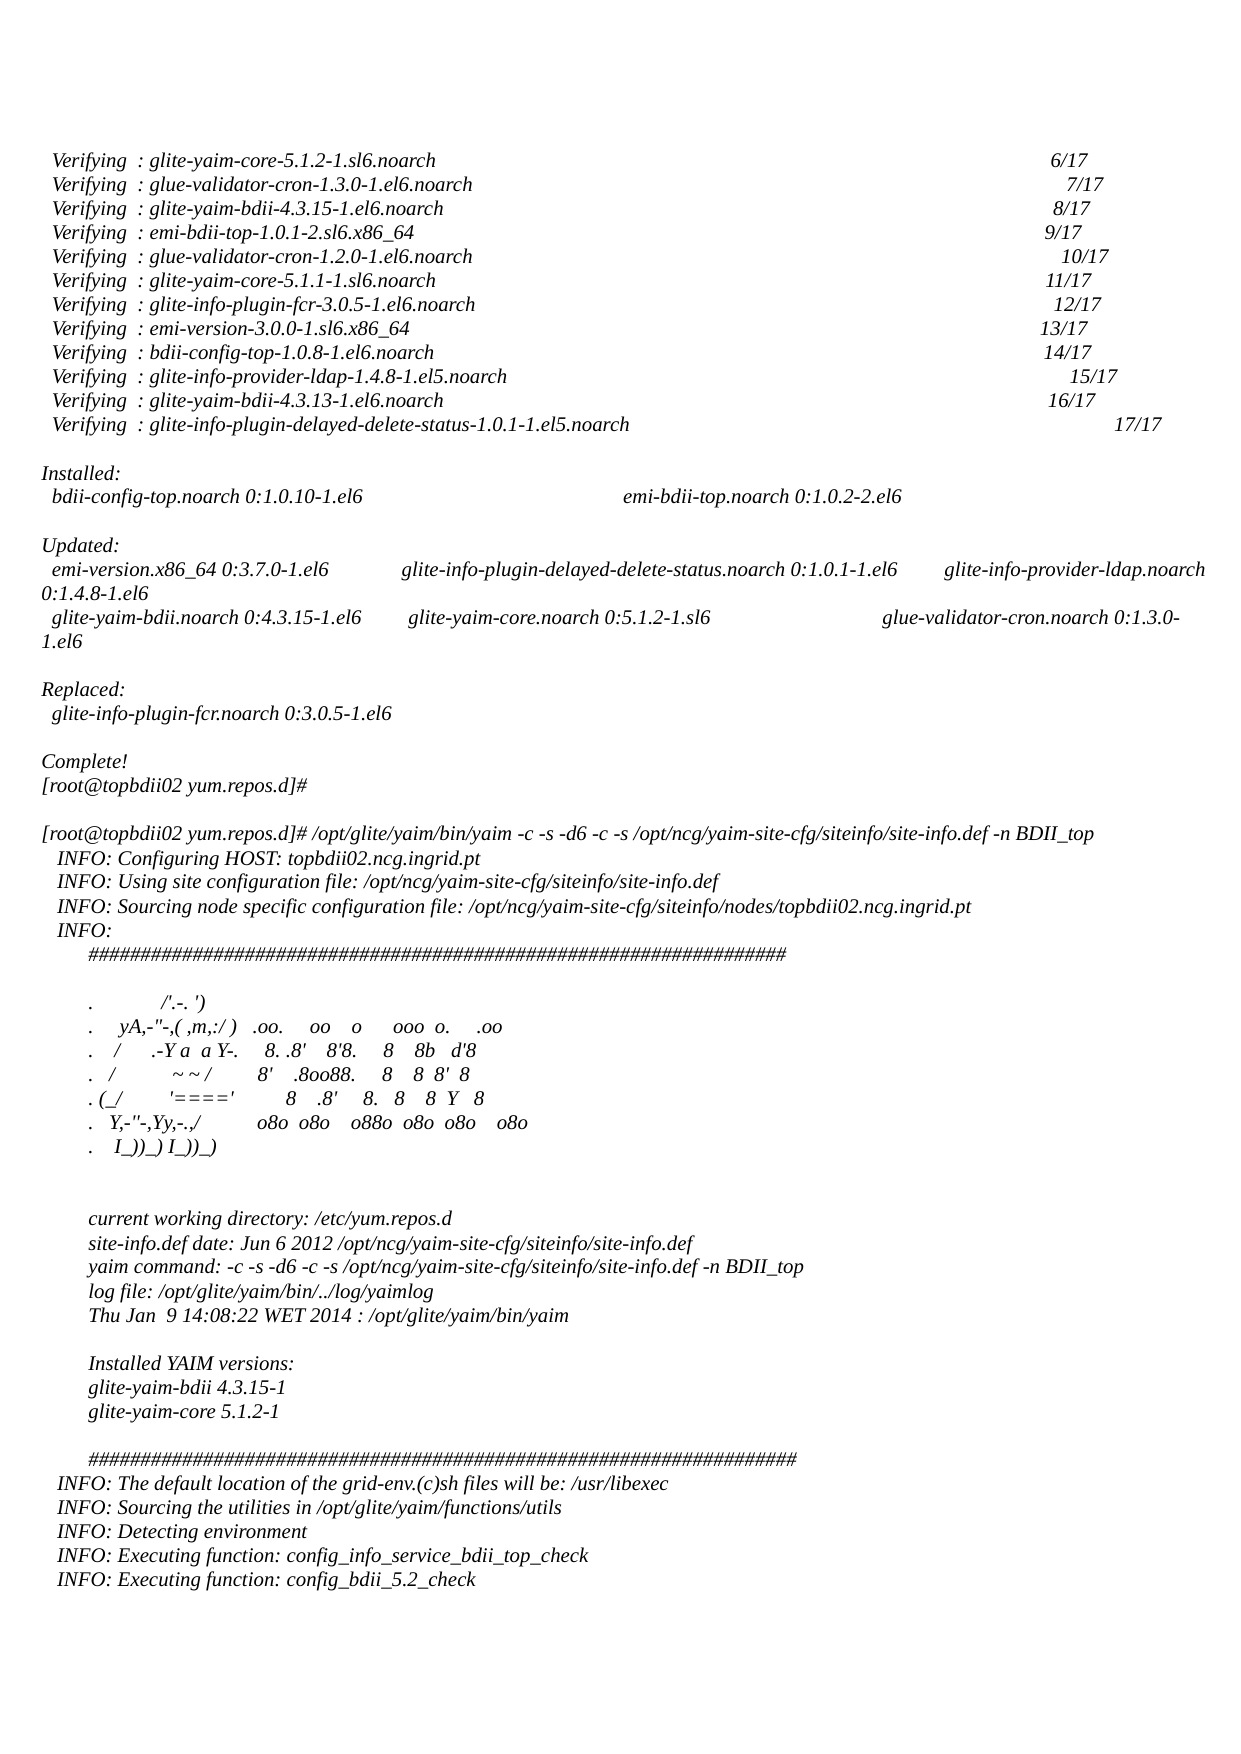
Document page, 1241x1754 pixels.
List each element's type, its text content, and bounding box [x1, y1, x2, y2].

text Verifying : bdii-config-top-1.0.8-1.el6.noarch 14/17 [41, 340, 1210, 364]
text INFO: Configuring HOST: topbdii02.ncg.ingrid.pt [41, 845, 1210, 869]
text INFO: Sourcing node specific configuration file: /opt/ncg/yaim-site-cfg/siteinfo/nodes/topbdii02.ncg.ingrid.pt [41, 893, 1210, 918]
text INFO: Sourcing the utilities in /opt/glite/yaim/functions/utils [41, 1495, 1210, 1519]
text Verifying : glite-info-provider-ldap-1.4.8-1.el5.noarch 15/17 [41, 364, 1210, 388]
text glite-yaim-core 5.1.2-1 [41, 1399, 1210, 1423]
text Updated: [41, 533, 1210, 557]
text Verifying : glue-validator-cron-1.2.0-1.el6.noarch 10/17 [41, 244, 1210, 268]
text Installed YAIM versions: [41, 1351, 1210, 1375]
text yaim command: -c -s -d6 -c -s /opt/ncg/yaim-site-cfg/siteinfo/site-info.def -n BDII_top [41, 1254, 1210, 1278]
text . (_/ '====' 8 .8' 8. 8 8 Y 8 [41, 1086, 1210, 1110]
text log file: /opt/glite/yaim/bin/../log/yaimlog [41, 1278, 1210, 1303]
text glite-yaim-bdii 4.3.15-1 [41, 1375, 1210, 1399]
text . /'.-. ') [41, 990, 1210, 1014]
text current working directory: /etc/yum.repos.d [41, 1206, 1210, 1230]
text site-info.def date: Jun 6 2012 /opt/ncg/yaim-site-cfg/siteinfo/site-info.def [41, 1230, 1210, 1254]
text [root@topbdii02 yum.repos.d]# [41, 773, 1210, 797]
text emi-version.x86_64 0:3.7.0-1.el6 glite-info-plugin-delayed-delete-status.noarch 0:1.0.1-1.el6 glite-info-provider-ldap.noarch 0:1.4.8-1.el6 [41, 557, 1210, 605]
text INFO: Executing function: config_info_service_bdii_top_check [41, 1543, 1210, 1567]
text . I_))_) I_))_) [41, 1134, 1210, 1158]
text Verifying : glite-info-plugin-delayed-delete-status-1.0.1-1.el5.noarch 17/17 [41, 412, 1210, 436]
text [root@topbdii02 yum.repos.d]# /opt/glite/yaim/bin/yaim -c -s -d6 -c -s /opt/ncg/yaim-site-cfg/siteinfo/site-info.def -n BDII_top [41, 821, 1210, 845]
text Verifying : glite-info-plugin-fcr-3.0.5-1.el6.noarch 12/17 [41, 292, 1210, 316]
text Installed: [41, 460, 1210, 484]
text bdii-config-top.noarch 0:1.0.10-1.el6 emi-bdii-top.noarch 0:1.0.2-2.el6 [41, 484, 1210, 508]
text INFO: Detecting environment [41, 1519, 1210, 1543]
text Verifying : glue-validator-cron-1.3.0-1.el6.noarch 7/17 [41, 172, 1210, 196]
text Thu Jan 9 14:08:22 WET 2014 : /opt/glite/yaim/bin/yaim [41, 1303, 1210, 1327]
text . Y,-''-,Yy,-.,/ o8o o8o o88o o8o o8o o8o [41, 1110, 1210, 1134]
text Replaced: [41, 677, 1210, 701]
text INFO: [41, 918, 1210, 942]
text Verifying : emi-bdii-top-1.0.1-2.sl6.x86_64 9/17 [41, 220, 1210, 244]
text Verifying : emi-version-3.0.0-1.sl6.x86_64 13/17 [41, 316, 1210, 340]
text INFO: Using site configuration file: /opt/ncg/yaim-site-cfg/siteinfo/site-info.def [41, 869, 1210, 893]
text glite-info-plugin-fcr.noarch 0:3.0.5-1.el6 [41, 701, 1210, 725]
text . / ~ ~ / 8' .8oo88. 8 8 8' 8 [41, 1062, 1210, 1086]
text Complete! [41, 749, 1210, 773]
text Verifying : glite-yaim-core-5.1.2-1.sl6.noarch 6/17 [41, 148, 1210, 172]
text . yA,-"-,( ,m,:/ ) .oo. oo o ooo o. .oo [41, 1014, 1210, 1038]
text ################################################################### [41, 942, 1210, 966]
text #################################################################### [41, 1447, 1210, 1471]
text . / .-Y a a Y-. 8. .8' 8'8. 8 8b d'8 [41, 1038, 1210, 1062]
text Verifying : glite-yaim-bdii-4.3.15-1.el6.noarch 8/17 [41, 196, 1210, 220]
text Verifying : glite-yaim-core-5.1.1-1.sl6.noarch 11/17 [41, 268, 1210, 292]
text glite-yaim-bdii.noarch 0:4.3.15-1.el6 glite-yaim-core.noarch 0:5.1.2-1.sl6 glue-validator-cron.noarch 0:1.3.0-1.el6 [41, 605, 1210, 653]
text Verifying : glite-yaim-bdii-4.3.13-1.el6.noarch 16/17 [41, 388, 1210, 412]
text INFO: Executing function: config_bdii_5.2_check [41, 1567, 1210, 1591]
text INFO: The default location of the grid-env.(c)sh files will be: /usr/libexec [41, 1471, 1210, 1495]
